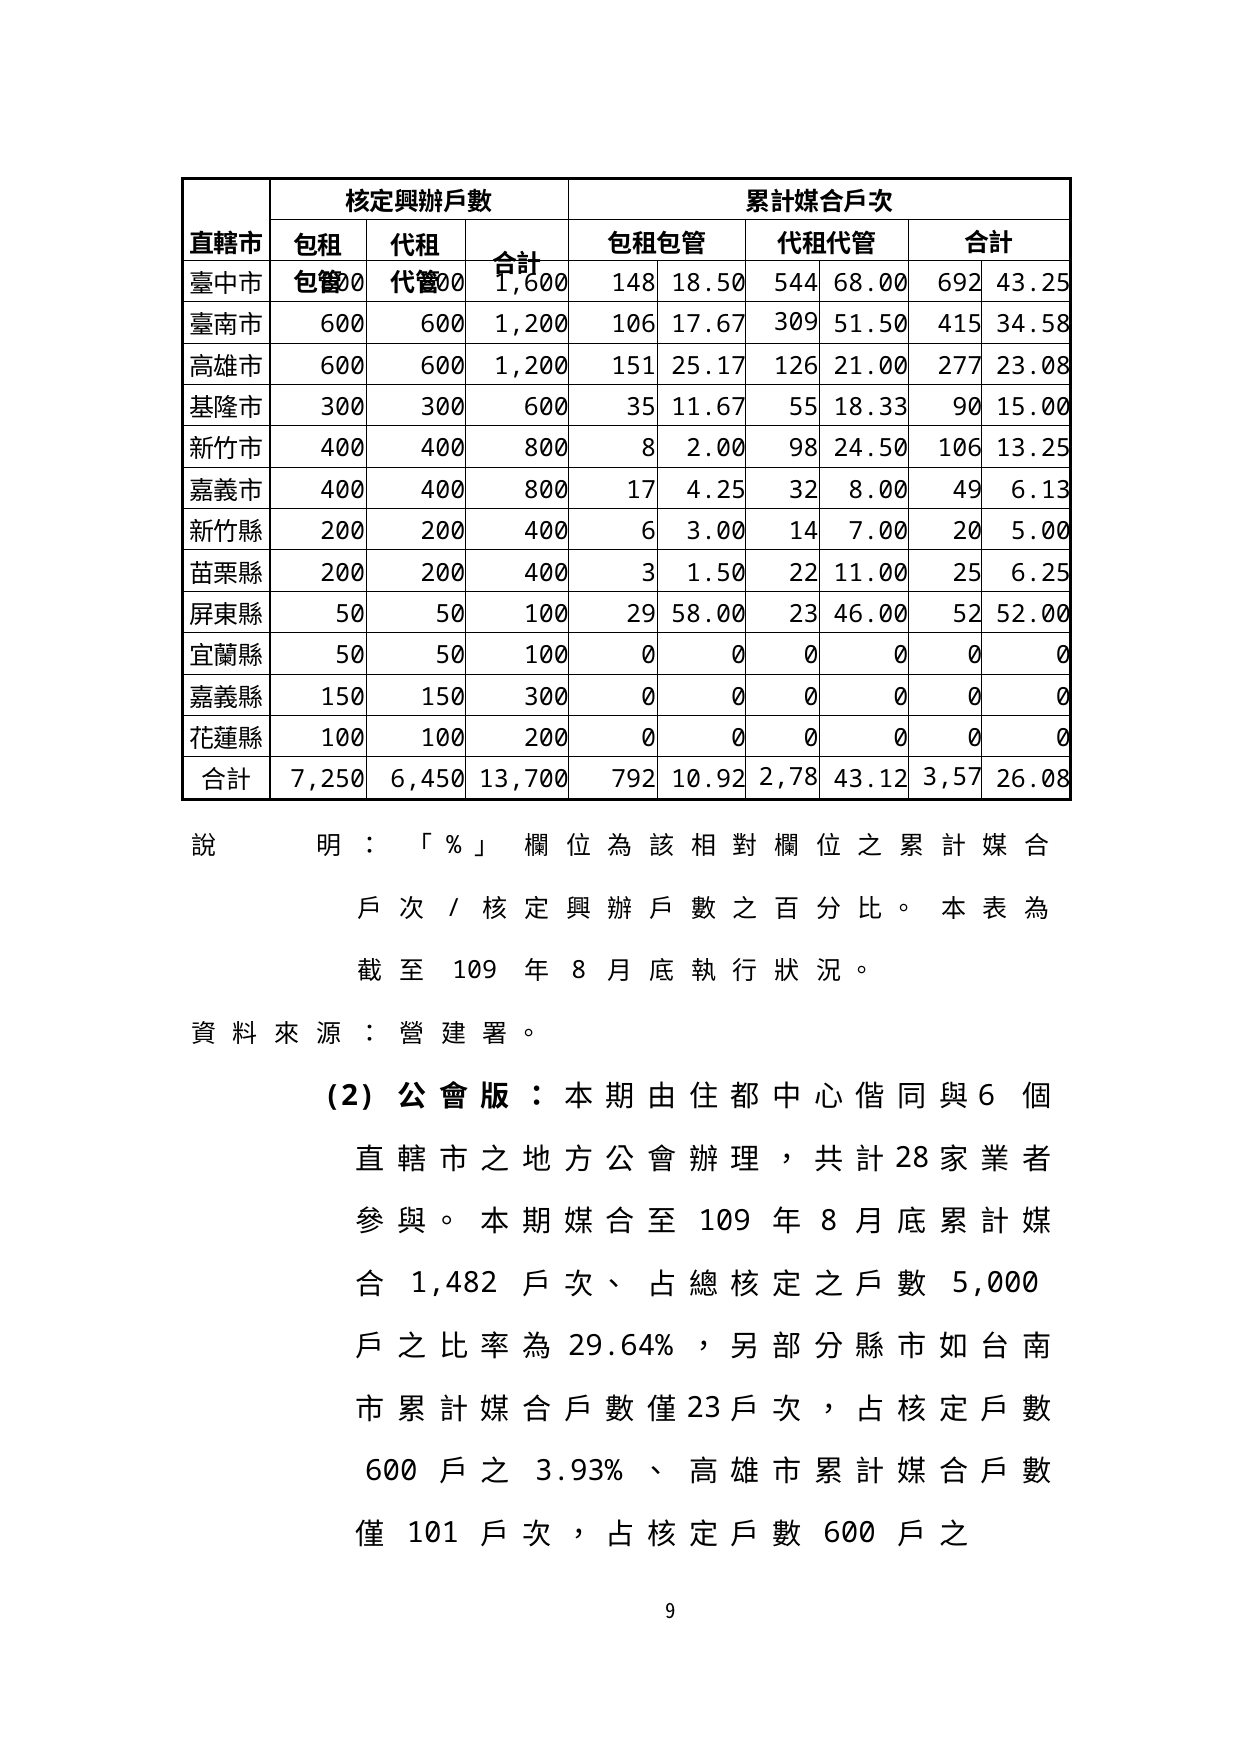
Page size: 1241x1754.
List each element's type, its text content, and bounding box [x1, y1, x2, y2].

table_cell 7.00 [820, 509, 908, 549]
text 說 明：「%」欄位為該相對欄位之累計媒合戶次/核定興辦戶數之百分比。本表為截至109年8月底執行狀況。 [183, 802, 1058, 990]
table_cell 11.00 [820, 550, 908, 591]
table_cell 600 [367, 344, 465, 384]
table_cell 3.00 [658, 509, 745, 549]
table_cell 49 [909, 468, 981, 508]
table_cell 200 [271, 509, 366, 549]
table_cell 51.50 [820, 302, 908, 343]
table_cell [466, 220, 568, 260]
table_cell 43.25 [982, 261, 1069, 301]
table_cell 0 [658, 633, 745, 673]
table_cell 98 [746, 426, 819, 467]
table_cell 2,781 [746, 757, 819, 797]
table_cell 21.00 [820, 344, 908, 384]
table_cell 5.00 [982, 509, 1069, 549]
table_cell 17 [569, 468, 657, 508]
table_cell 新竹縣 [184, 509, 269, 549]
table_cell 13.25 [982, 426, 1069, 467]
table_cell 臺南市 [184, 302, 269, 343]
table_cell 1.50 [658, 550, 745, 591]
table_cell 屏東縣 [184, 592, 269, 632]
table_cell 400 [367, 468, 465, 508]
table_cell 46.00 [820, 592, 908, 632]
table_cell 300 [271, 385, 366, 425]
table_cell 0 [909, 675, 981, 715]
table_cell 基隆市 [184, 385, 269, 425]
table_cell 200 [271, 550, 366, 591]
table_cell 3,573 [909, 757, 981, 797]
table_cell 1,200 [466, 302, 568, 343]
table_cell 55 [746, 385, 819, 425]
table_cell 50 [271, 592, 366, 632]
table_cell 58.00 [658, 592, 745, 632]
table_cell 代租代管 [746, 220, 908, 260]
table_cell 22 [746, 550, 819, 591]
table_cell 0 [746, 633, 819, 673]
table_cell 嘉義市 [184, 468, 269, 508]
table_cell 106 [569, 302, 657, 343]
table_cell 309 [746, 302, 819, 343]
table_cell 692 [909, 261, 981, 301]
table_cell 90 [909, 385, 981, 425]
table_cell 600 [271, 344, 366, 384]
table_cell 200 [367, 550, 465, 591]
table_cell 新竹市 [184, 426, 269, 467]
table_cell 嘉義縣 [184, 675, 269, 715]
table_cell 200 [367, 509, 465, 549]
table_cell 0 [569, 716, 657, 756]
table_cell 23.08 [982, 344, 1069, 384]
table_cell 1,200 [466, 344, 568, 384]
table_cell 25 [909, 550, 981, 591]
table_cell 100 [466, 592, 568, 632]
table_cell 100 [367, 716, 465, 756]
table_cell 150 [271, 675, 366, 715]
table_cell 2.00 [658, 426, 745, 467]
table_cell 151 [569, 344, 657, 384]
table_header 累計媒合戶次 [569, 180, 1069, 218]
table_cell 臺中市 [184, 261, 269, 301]
table_cell 0 [658, 716, 745, 756]
table_cell 0 [658, 675, 745, 715]
table_cell 106 [909, 426, 981, 467]
table_cell 600 [466, 385, 568, 425]
table_cell 0 [909, 716, 981, 756]
table_cell 合計 [909, 220, 1069, 260]
table_cell 17.67 [658, 302, 745, 343]
table_cell 6,450 [367, 757, 465, 797]
table_cell 800 [466, 468, 568, 508]
table_cell 400 [271, 468, 366, 508]
table_cell 20 [909, 509, 981, 549]
table_cell 50 [367, 633, 465, 673]
table_cell 15.00 [982, 385, 1069, 425]
table_cell 35 [569, 385, 657, 425]
table_cell 0 [909, 633, 981, 673]
table_cell 8.00 [820, 468, 908, 508]
table_cell 34.58 [982, 302, 1069, 343]
table_cell 415 [909, 302, 981, 343]
table_cell 8 [569, 426, 657, 467]
table_cell 0 [820, 633, 908, 673]
table_cell 3 [569, 550, 657, 591]
table_cell 0 [982, 675, 1069, 715]
table_cell 高雄市 [184, 344, 269, 384]
table_cell 6 [569, 509, 657, 549]
table_cell 13,700 [466, 757, 568, 797]
table_cell 43.12 [820, 757, 908, 797]
table_cell 代租 代管 [367, 220, 465, 260]
table_cell 0 [569, 675, 657, 715]
table_cell 合計 [184, 757, 269, 797]
table_header 核定興辦戶數 [271, 180, 568, 218]
table_cell 7,250 [271, 757, 366, 797]
table_cell 29 [569, 592, 657, 632]
table_cell 544 [746, 261, 819, 301]
table_cell 26.08 [982, 757, 1069, 797]
table_cell 300 [367, 385, 465, 425]
text 資料來源：營建署。 [183, 990, 1058, 1052]
table_cell 18.50 [658, 261, 745, 301]
table_cell 126 [746, 344, 819, 384]
table_cell 4.25 [658, 468, 745, 508]
table_cell 100 [466, 633, 568, 673]
table_cell 400 [271, 426, 366, 467]
table_header 直轄市 [184, 180, 269, 260]
table_cell 0 [820, 675, 908, 715]
table_cell 300 [466, 675, 568, 715]
table_cell 25.17 [658, 344, 745, 384]
table_cell 200 [466, 716, 568, 756]
table_cell 400 [466, 509, 568, 549]
table_cell 0 [982, 716, 1069, 756]
table_cell 277 [909, 344, 981, 384]
table_cell 52 [909, 592, 981, 632]
table_cell 6.25 [982, 550, 1069, 591]
table_cell 6.13 [982, 468, 1069, 508]
table_cell 32 [746, 468, 819, 508]
table_cell 1,600 [466, 261, 568, 301]
table_cell 800 [367, 261, 465, 301]
table_cell 800 [271, 261, 366, 301]
table_cell 68.00 [820, 261, 908, 301]
table_cell 14 [746, 509, 819, 549]
table_cell 50 [367, 592, 465, 632]
table_cell 0 [569, 633, 657, 673]
table_cell 800 [466, 426, 568, 467]
table_cell 0 [746, 675, 819, 715]
table_cell 0 [982, 633, 1069, 673]
table_cell 10.92 [658, 757, 745, 797]
table_cell 宜蘭縣 [184, 633, 269, 673]
table_cell 600 [367, 302, 465, 343]
table_cell 花蓮縣 [184, 716, 269, 756]
text (2)公會版：本期由住都中心偕同與6 個直轄市之地方公會辦理，共計28家業者參與。本期媒合至109年8月底累計媒合1,482戶次、占總核定之戶數5,000戶之比率為29.64%，另部分縣市如台南市累計媒合戶數僅23戶次，占核定戶數600戶之3.93%、高雄市累計媒合戶數僅101戶次，占核定戶數600戶之 [301, 1052, 1058, 1552]
table_cell 23 [746, 592, 819, 632]
table_cell 苗栗縣 [184, 550, 269, 591]
table_cell 792 [569, 757, 657, 797]
table_cell 11.67 [658, 385, 745, 425]
table_cell 0 [746, 716, 819, 756]
table_cell 400 [367, 426, 465, 467]
table_cell 包租 包管 [271, 220, 366, 260]
table_cell 150 [367, 675, 465, 715]
table_cell 400 [466, 550, 568, 591]
table_cell 24.50 [820, 426, 908, 467]
table_cell 50 [271, 633, 366, 673]
table_cell 包租包管 [569, 220, 745, 260]
table_cell 18.33 [820, 385, 908, 425]
table_cell 600 [271, 302, 366, 343]
table_cell 0 [820, 716, 908, 756]
table_cell 52.00 [982, 592, 1069, 632]
table_cell 148 [569, 261, 657, 301]
table_cell 100 [271, 716, 366, 756]
